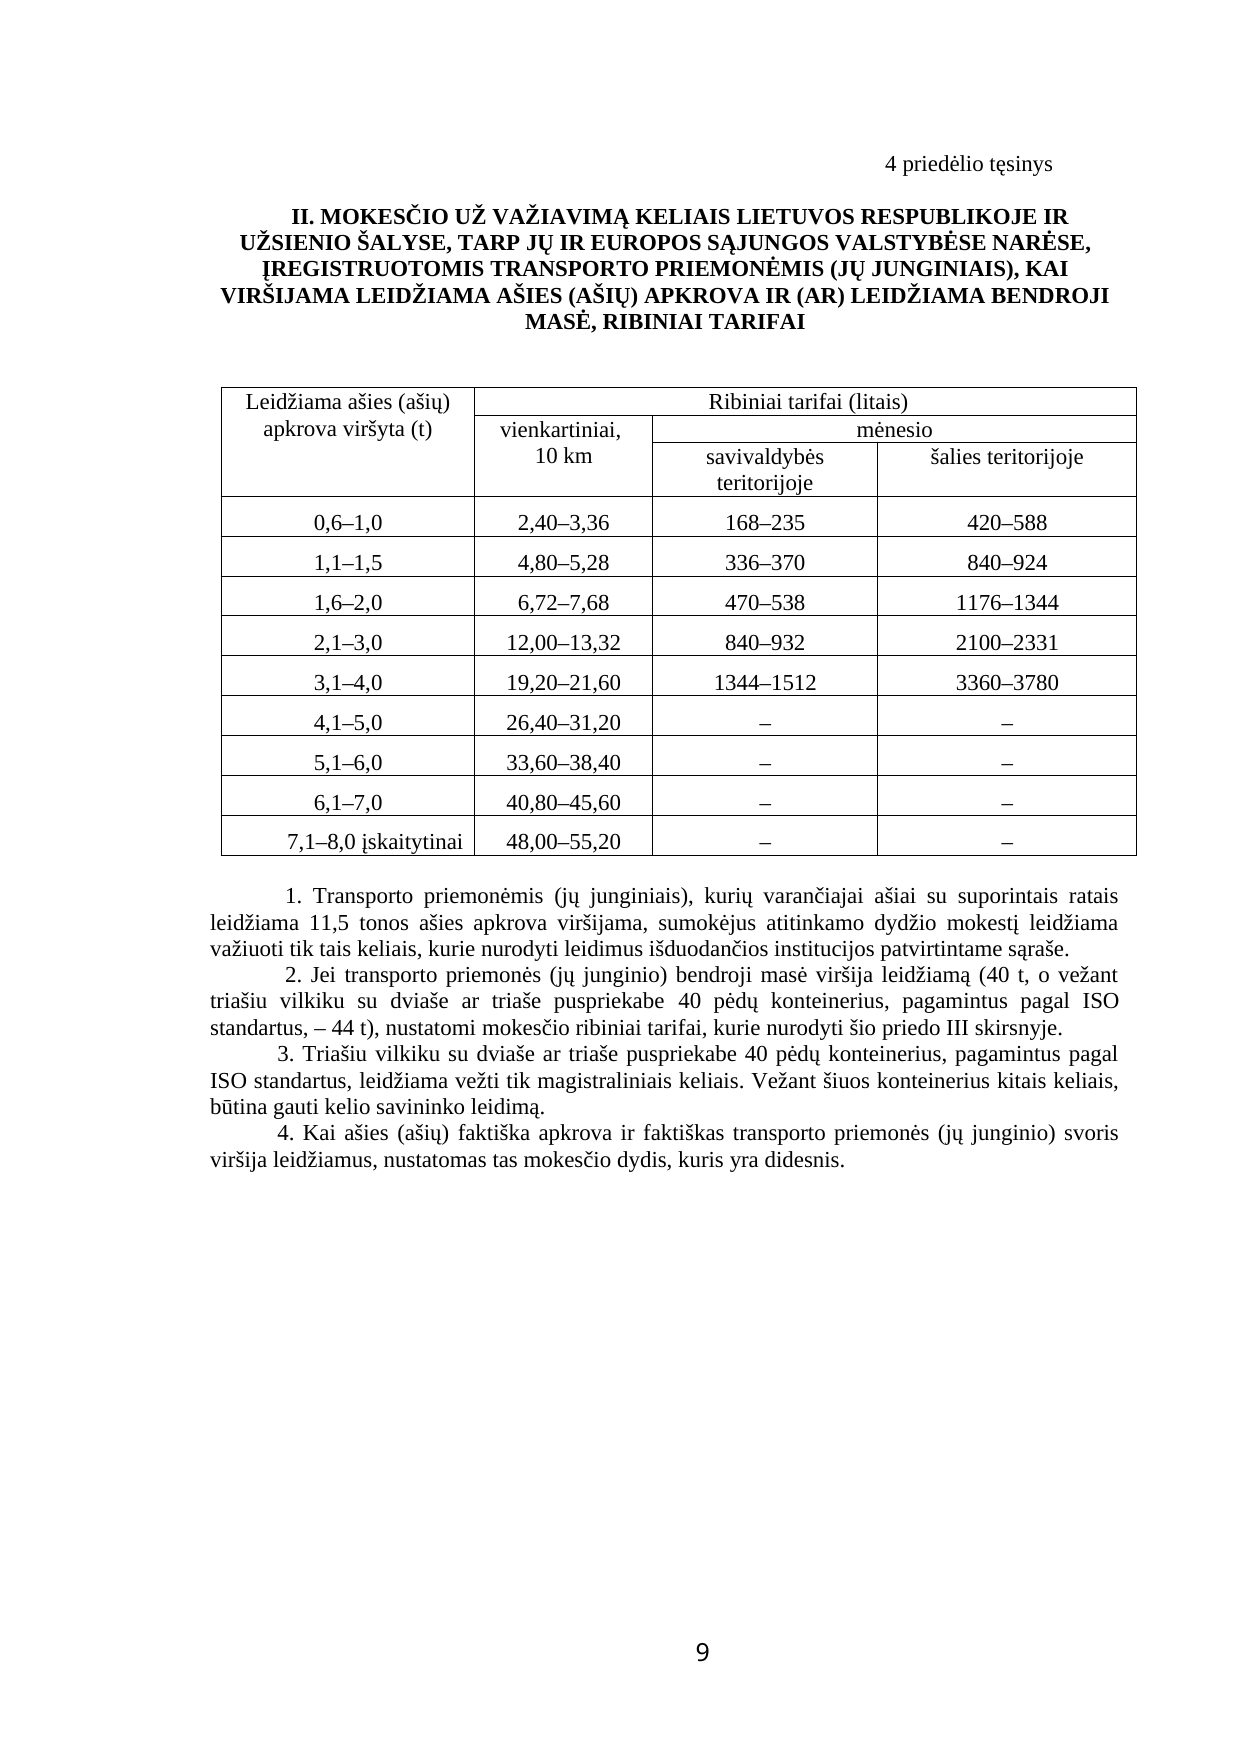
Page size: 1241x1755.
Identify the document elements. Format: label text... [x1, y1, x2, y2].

table_cell 4,80–5,28 [475, 537, 652, 576]
text 2. Jei transporto priemonės (jų junginio) bendroji masė viršija leidžiamą (40 t, o vežant triašiu vilkiku su dviaše ar triaše puspriekabe 40 pėdų konteinerius, pagamintus pagal ISO standartus, – 44 t), nustatomi mokesčio ribiniai tarifai, kurie nurodyti šio priedo III skirsnyje. [210, 961, 1120, 1040]
text 4. Kai ašies (ašių) faktiška apkrova ir faktiškas transporto priemonės (jų junginio) svoris viršija leidžiamus, nustatomas tas mokesčio dydis, kuris yra didesnis. [210, 1119, 1120, 1172]
table_cell 0,6–1,0 [222, 497, 474, 536]
table_cell 6,72–7,68 [475, 577, 652, 615]
table_cell savivaldybės teritorijoje [653, 443, 877, 496]
table_cell 3,1–4,0 [222, 656, 474, 695]
table_cell – [653, 776, 877, 815]
table_cell 19,20–21,60 [475, 656, 652, 695]
table_cell 3360–3780 [878, 656, 1136, 695]
table_cell 48,00–55,20 [475, 816, 652, 855]
table_cell 470–538 [653, 577, 877, 615]
table_cell 12,00–13,32 [475, 616, 652, 655]
table_cell 840–924 [878, 537, 1136, 576]
table_cell 420–588 [878, 497, 1136, 536]
table_cell 2,1–3,0 [222, 616, 474, 655]
table_cell – [878, 736, 1136, 775]
table_cell 1344–1512 [653, 656, 877, 695]
table_cell 336–370 [653, 537, 877, 576]
table_header Leidžiama ašies (ašių) apkrova viršyta (t) [222, 388, 474, 496]
table_cell 33,60–38,40 [475, 736, 652, 775]
text II. Mokesčio už VAŽIAVIMĄ KELIAIS Lietuvos Respublikoje ir užsienio šalyse, tarp jų ir Europos Sąjungos valstybėse narėse, įregistruotomis transporto priemonėmis (jų junginiais), kai viršijama leidžiama ašies (ašių) apkrova ir (ar) leidžiama bendroji masė, ribiniai tarifai [210, 203, 1120, 334]
table_cell – [878, 696, 1136, 735]
table_cell 6,1–7,0 [222, 776, 474, 815]
table_cell vienkartiniai, 10 km [475, 416, 652, 496]
table_cell 26,40–31,20 [475, 696, 652, 735]
text 1. Transporto priemonėmis (jų junginiais), kurių varančiajai ašiai su suporintais ratais leidžiama 11,5 tonos ašies apkrova viršijama, sumokėjus atitinkamo dydžio mokestį leidžiama važiuoti tik tais keliais, kurie nurodyti leidimus išduodančios institucijos patvirtintame sąraše. [210, 882, 1120, 961]
table_cell – [878, 816, 1136, 855]
table_cell – [653, 816, 877, 855]
text 3. Triašiu vilkiku su dviaše ar triaše puspriekabe 40 pėdų konteinerius, pagamintus pagal ISO standartus, leidžiama vežti tik magistraliniais keliais. Vežant šiuos konteinerius kitais keliais, būtina gauti kelio savininko leidimą. [210, 1040, 1120, 1119]
table_cell 4,1–5,0 [222, 696, 474, 735]
table_cell 1,1–1,5 [222, 537, 474, 576]
table_cell – [653, 696, 877, 735]
table_cell mėnesio [653, 416, 1136, 442]
table_cell 2,40–3,36 [475, 497, 652, 536]
table_cell šalies teritorijoje [878, 443, 1136, 496]
text 4 priedėlio tęsinys [210, 150, 1120, 176]
table_cell 2100–2331 [878, 616, 1136, 655]
table_cell 168–235 [653, 497, 877, 536]
table_cell – [878, 776, 1136, 815]
table_header Ribiniai tarifai (litais) [475, 388, 1136, 414]
table_cell 1176–1344 [878, 577, 1136, 615]
table_cell – [653, 736, 877, 775]
table_cell 5,1–6,0 [222, 736, 474, 775]
table_cell 7,1–8,0 įskaitytinai [222, 816, 474, 855]
table_cell 840–932 [653, 616, 877, 655]
table_cell 1,6–2,0 [222, 577, 474, 615]
table_cell 40,80–45,60 [475, 776, 652, 815]
